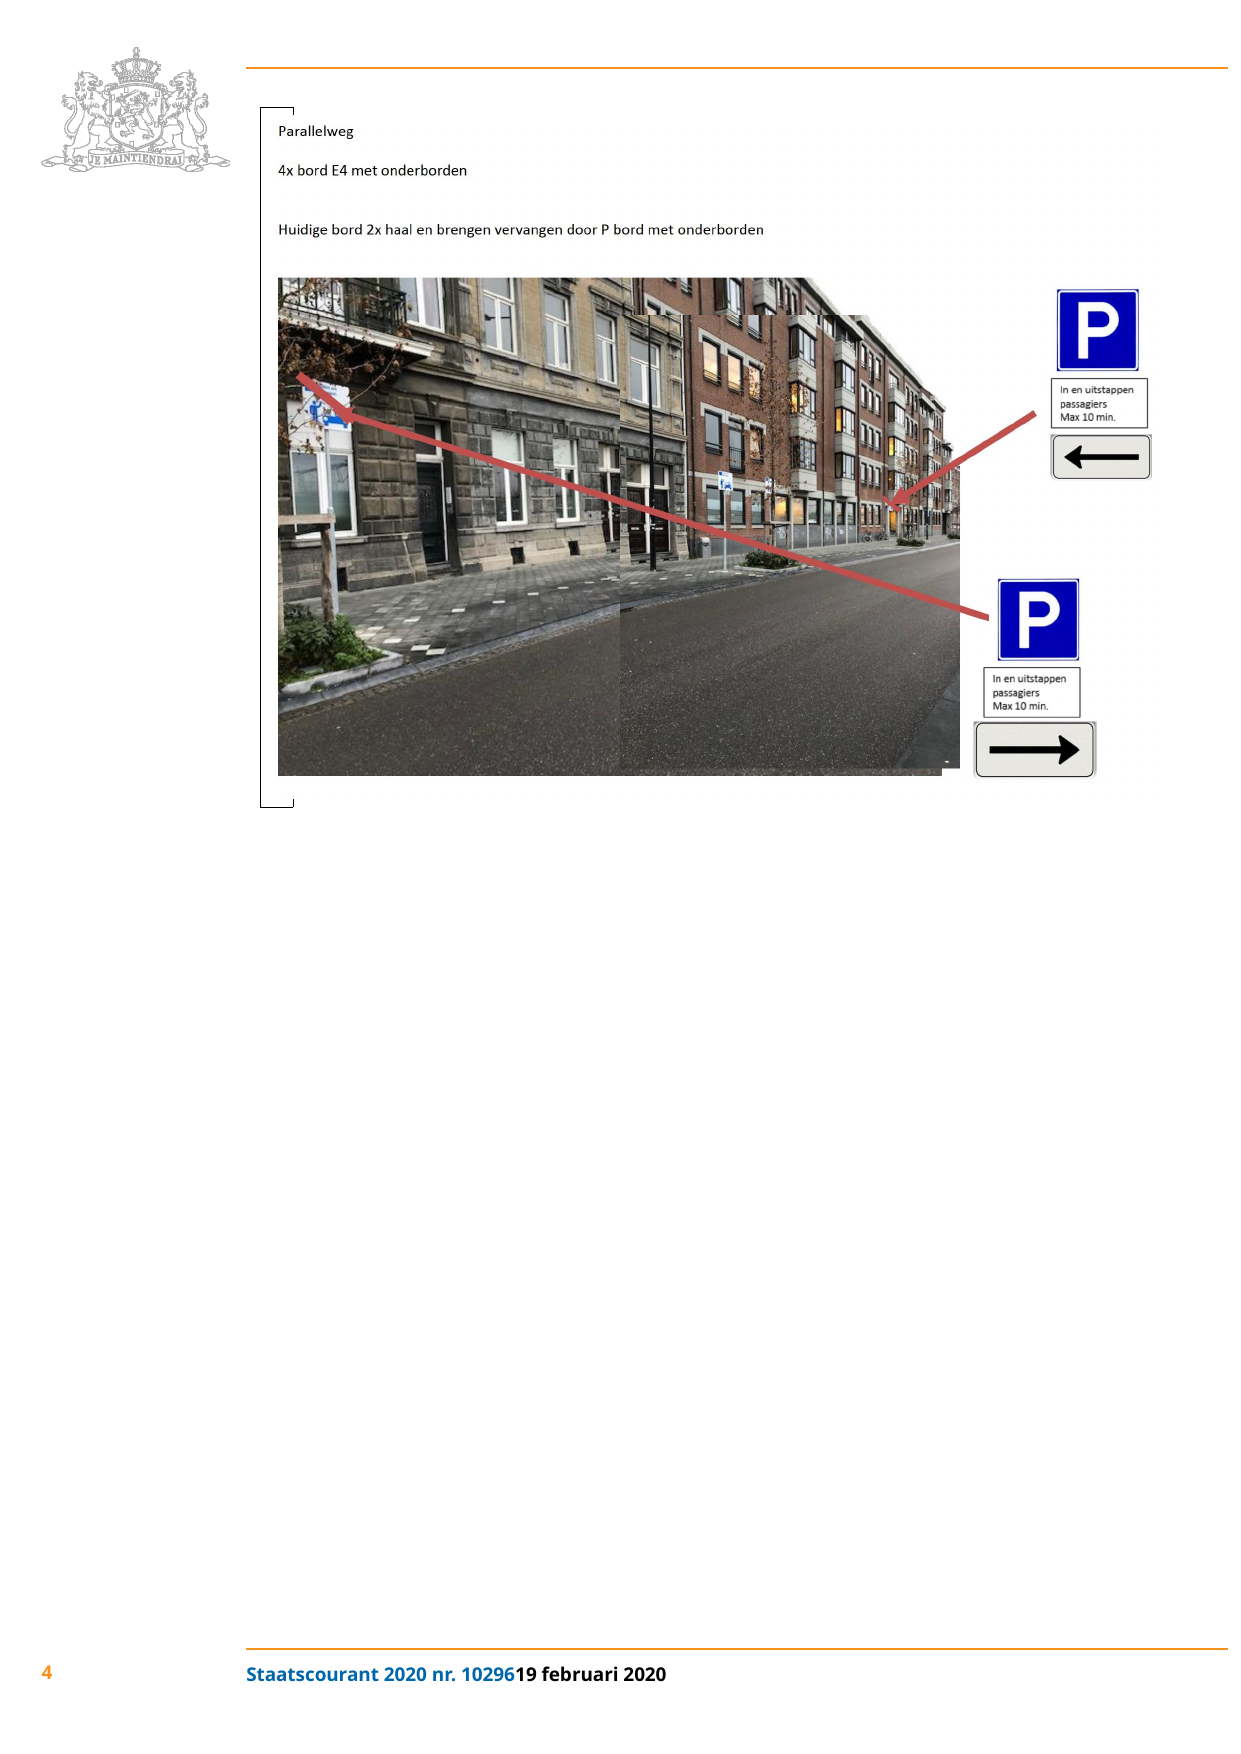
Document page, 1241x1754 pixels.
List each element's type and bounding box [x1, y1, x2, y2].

picture [41, 47, 231, 172]
picture [268, 115, 1173, 799]
